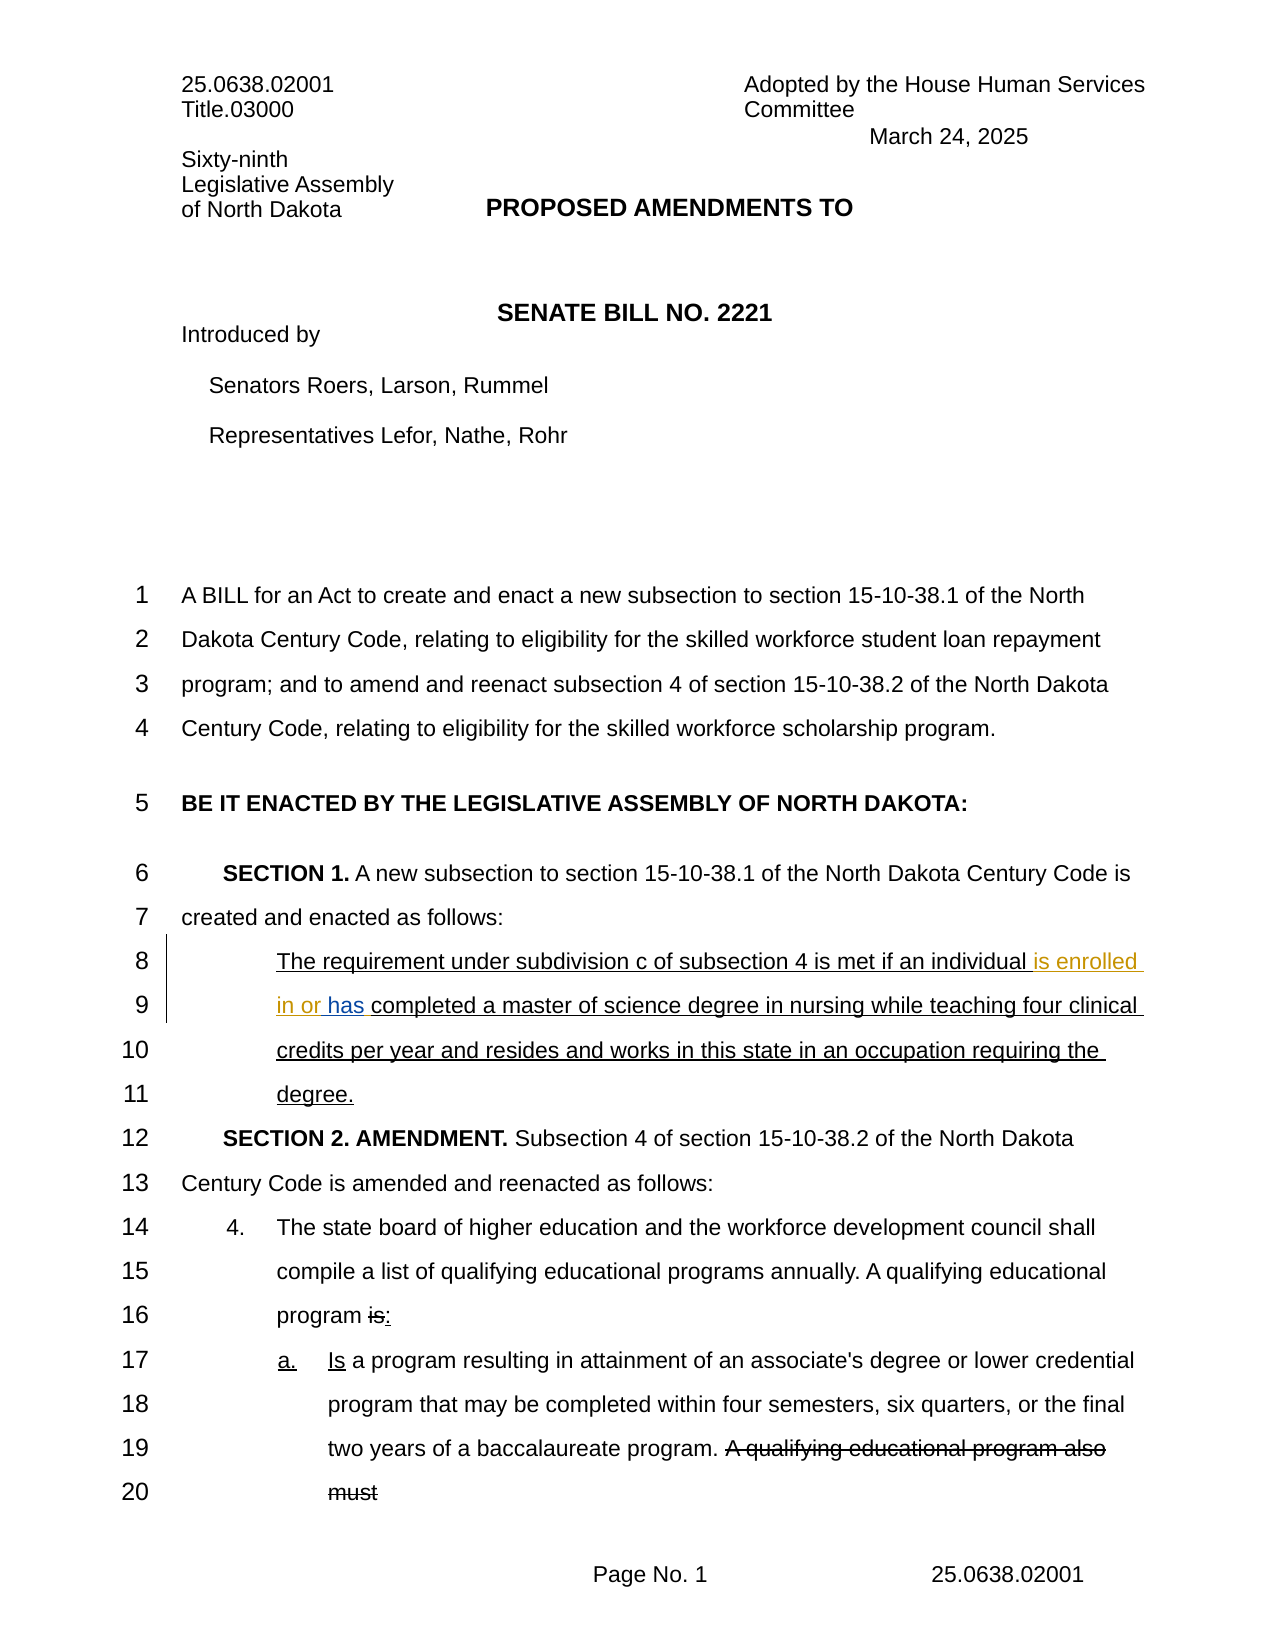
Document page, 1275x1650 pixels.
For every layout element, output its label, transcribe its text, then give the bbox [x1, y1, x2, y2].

table_header 25.0638.02001 Title.03000 [181, 73, 744, 123]
table_cell Sixty-ninth [181, 123, 744, 173]
text Introduced by [181, 323, 1154, 348]
text a. Is a program resulting in attainment of an associate's degree or lower credential program that may be completed within four semesters, six quarters, or the final two years of a baccalaureate program. A qualifying educational program also must [181, 1333, 1154, 1510]
text BE IT ENACTED BY THE LEGISLATIVE ASSEMBLY OF NORTH DAKOTA: [181, 776, 1154, 821]
table_cell March 24, 2025 [744, 123, 1153, 173]
text SECTION 2. AMENDMENT. Subsection 4 of section 15‑10‑38.2 of the North Dakota Century Code is amended and reenacted as follows: [181, 1111, 1154, 1200]
text The requirement under subdivision c of subsection 4 is met if an individual is enrolled in or has completed a master of science degree in nursing while teaching four clinical credits per year and resides and works in this state in an occupation requiring the degree. [276, 934, 1154, 1111]
text 4. The state board of higher education and the workforce development council shall compile a list of qualifying educational programs annually. A qualifying educational program is: [181, 1200, 1154, 1333]
text SECTION 1. A new subsection to section 15‑10‑38.1 of the North Dakota Century Code is created and enacted as follows: [181, 846, 1154, 934]
text Representatives Lefor, Nathe, Rohr [208, 425, 1154, 448]
text of North Dakota [181, 198, 1154, 223]
title A BILL for an Act to create and enact a new subsection to section 15‑10‑38.1 of the North Dakota Century Code, relating to eligibility for the skilled workforce student loan repayment program; and to amend and reenact subsection 4 of section 15‑10‑38.2 of the North Dakota Century Code, relating to eligibility for the skilled workforce scholarship program. [181, 568, 1154, 745]
title Senate BILL NO. 2221 [490, 297, 772, 326]
table_header Adopted by the House Human Services Committee [744, 73, 1153, 123]
text Legislative Assembly [181, 173, 1154, 198]
title PROPOSED AMENDMENTS TO [486, 192, 872, 221]
text Senators Roers, Larson, Rummel [208, 375, 1154, 398]
